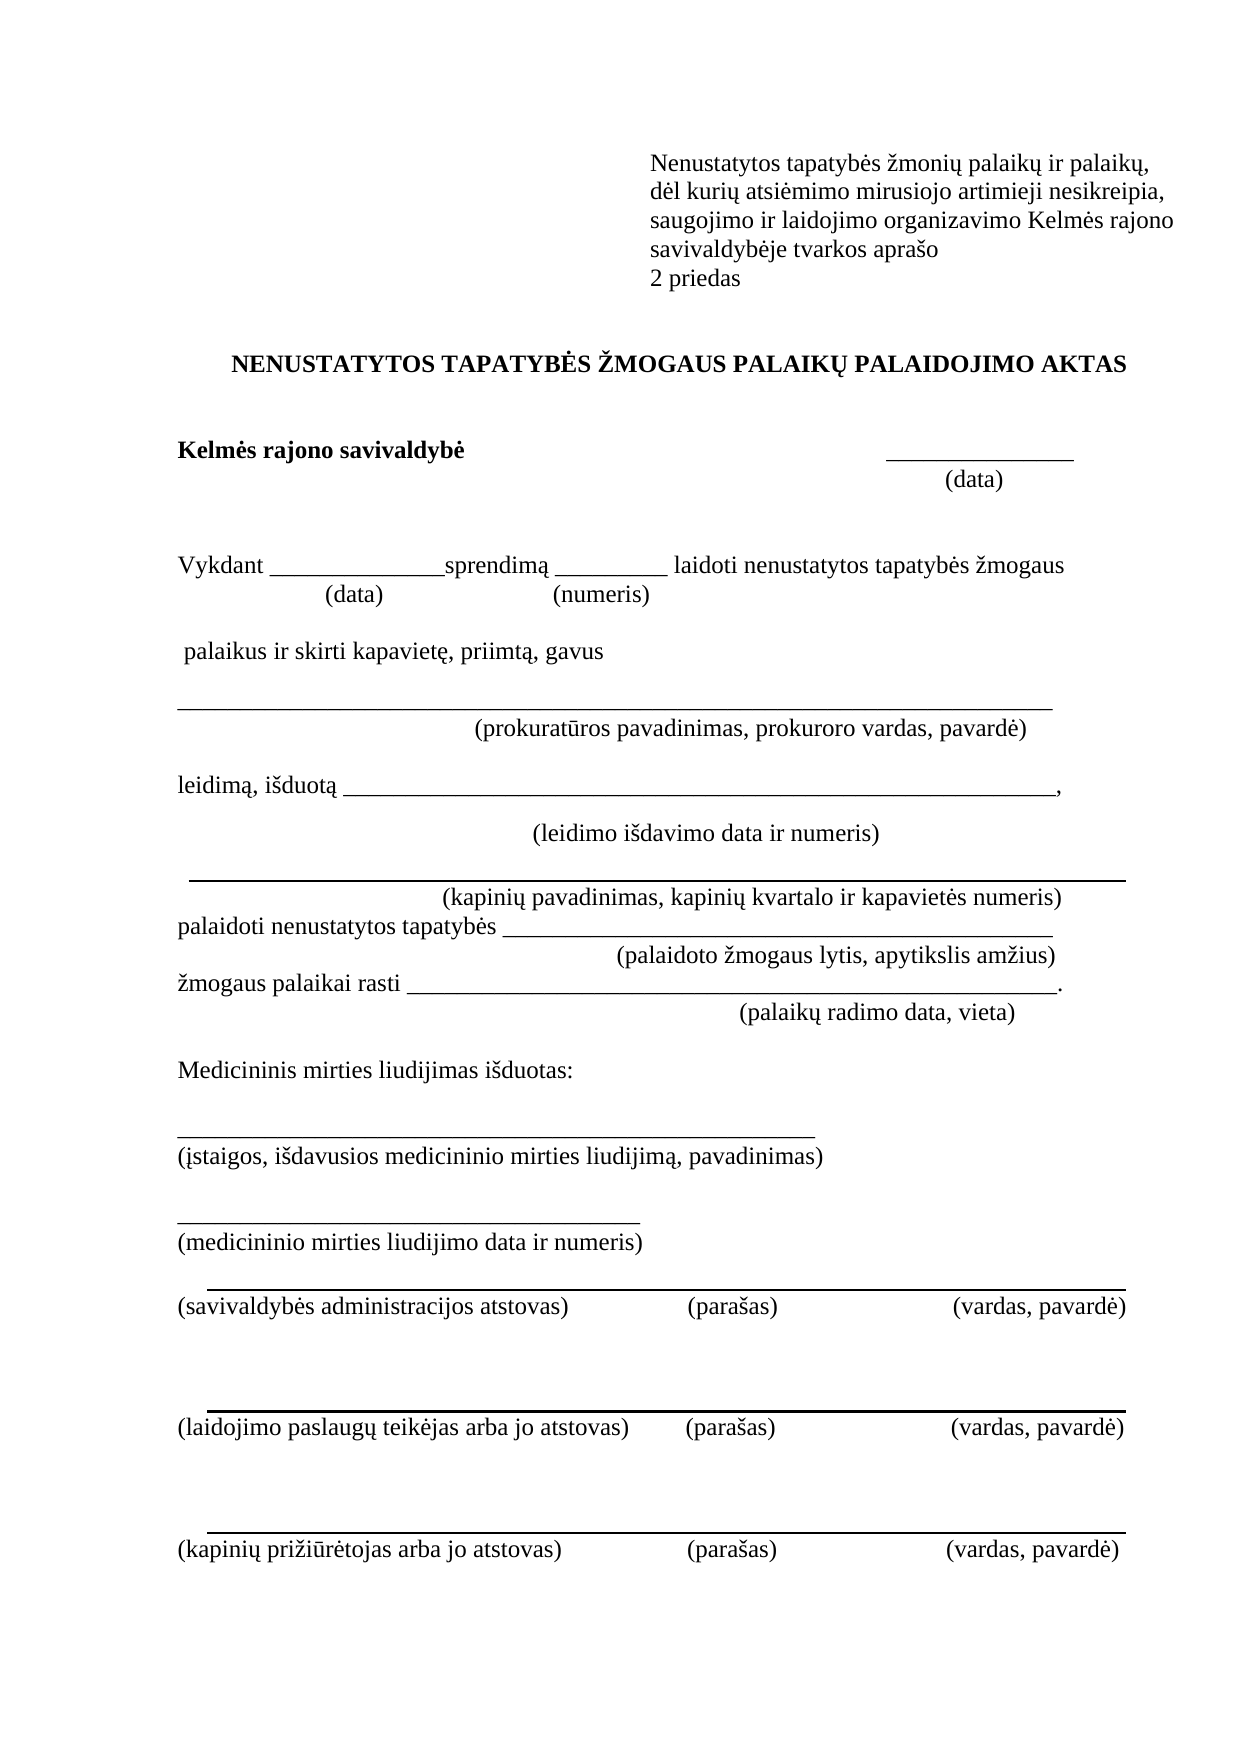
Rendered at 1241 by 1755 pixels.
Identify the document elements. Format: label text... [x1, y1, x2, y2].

text NENUSTATYTOS TAPATYBĖS ŽMOGAUS PALAIKŲ PALAIDOJIMO AKTAS [177, 349, 1181, 378]
text 2 priedas [650, 263, 1181, 291]
text (palaidoto žmogaus lytis, apytikslis amžius) [177, 940, 1240, 968]
text Medicininis mirties liudijimas išduotas: [177, 1055, 1240, 1083]
table_header [551, 1499, 575, 1532]
table_header [777, 1256, 1126, 1289]
table_header [777, 1499, 1126, 1532]
text ______________________________________________________________________ [177, 684, 1240, 713]
text (įstaigos, išdavusios medicininio mirties liudijimą, pavadinimas) [177, 1141, 1240, 1170]
text (data) (numeris) [177, 579, 1240, 608]
text (kapinių prižiūrėtojas arba jo atstovas) (parašas) (vardas, pavardė) [177, 1534, 1240, 1563]
table_header [551, 1378, 575, 1410]
text (leidimo išdavimo data ir numeris) [177, 818, 1240, 847]
text Nenustatytos tapatybės žmonių palaikų ir palaikų, [650, 148, 1181, 176]
text saugojimo ir laidojimo organizavimo Kelmės rajono [650, 205, 1181, 234]
table_header [207, 1256, 551, 1289]
text _____________________________________ [177, 1198, 1240, 1227]
table_header [575, 1256, 752, 1289]
text ___________________________________________________ [177, 1112, 1240, 1141]
text (medicininio mirties liudijimo data ir numeris) [177, 1227, 1240, 1256]
table_header [752, 1256, 777, 1289]
table_header [752, 1499, 777, 1532]
text (laidojimo paslaugų teikėjas arba jo atstovas) (parašas) (vardas, pavardė) [177, 1412, 1240, 1441]
text (palaikų radimo data, vieta) [177, 997, 1240, 1026]
text Vykdant ______________sprendimą _________ laidoti nenustatytos tapatybės žmogaus [177, 550, 1240, 579]
table_header [575, 1378, 752, 1410]
text Kelmės rajono savivaldybė _______________ [177, 435, 1240, 464]
table_header [575, 1499, 752, 1532]
text (prokuratūros pavadinimas, prokuroro vardas, pavardė) [177, 713, 1240, 742]
text palaikus ir skirti kapavietę, priimtą, gavus [177, 636, 1240, 665]
table_header [752, 1378, 777, 1410]
table_header [207, 1378, 551, 1410]
text leidimą, išduotą _________________________________________________________, [177, 771, 1240, 799]
text (kapinių pavadinimas, kapinių kvartalo ir kapavietės numeris) [177, 882, 1240, 911]
text (data) [279, 464, 1240, 493]
table_header [189, 847, 1126, 880]
table_header [551, 1256, 575, 1289]
text dėl kurių atsiėmimo mirusiojo artimieji nesikreipia, [650, 176, 1181, 205]
table_header [777, 1378, 1126, 1410]
text (savivaldybės administracijos atstovas) (parašas) (vardas, pavardė) [177, 1291, 1240, 1320]
text savivaldybėje tvarkos aprašo [650, 234, 1181, 263]
table_header [207, 1499, 551, 1532]
text žmogaus palaikai rasti ____________________________________________________. [177, 968, 1240, 997]
text palaidoti nenustatytos tapatybės ____________________________________________ [177, 911, 1240, 940]
